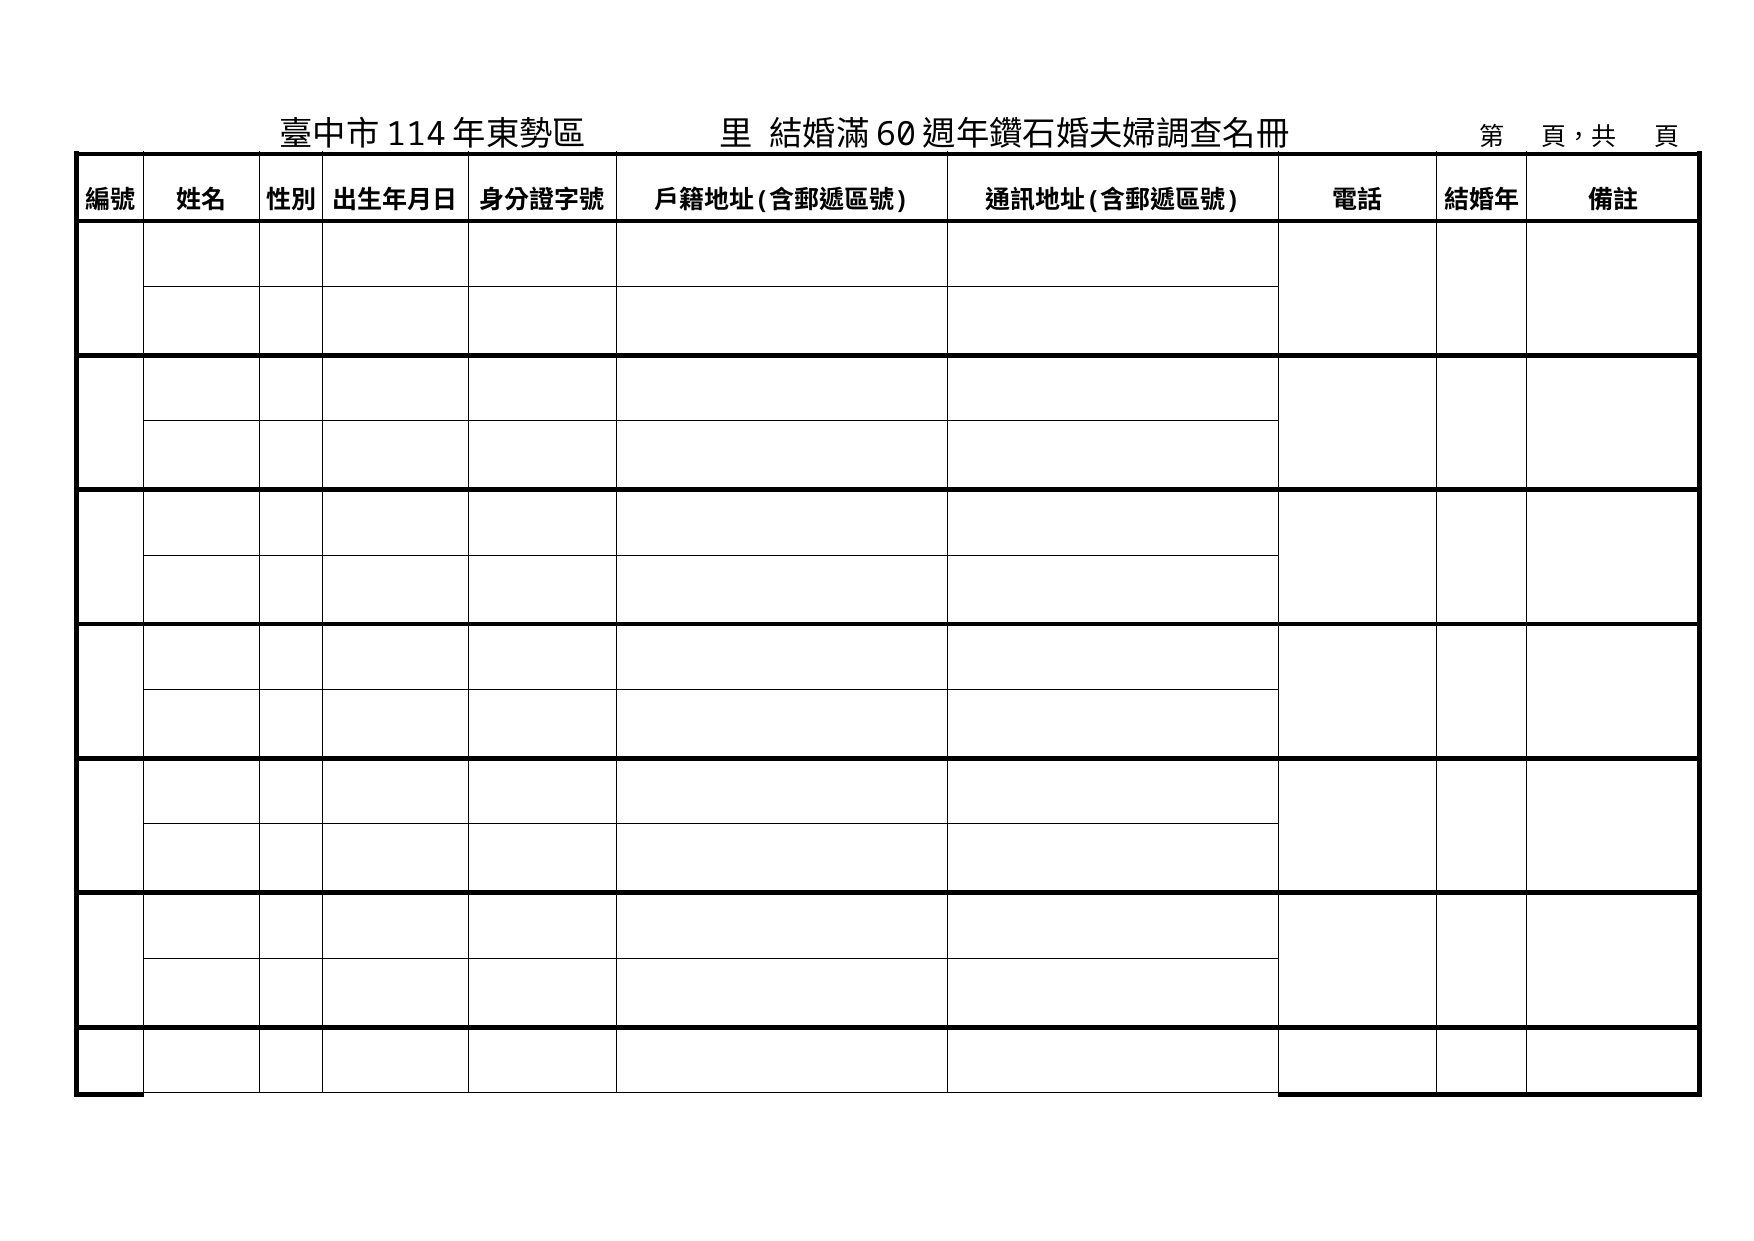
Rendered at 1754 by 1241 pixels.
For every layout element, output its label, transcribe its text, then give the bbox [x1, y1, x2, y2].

table_cell [323, 287, 468, 353]
table_cell [617, 626, 947, 689]
table_cell [617, 287, 947, 353]
table_cell [469, 287, 616, 353]
table_cell [144, 492, 259, 554]
text 臺中市114年東勢區 里 結婚滿60週年鑽石婚夫婦調查名冊 第 頁，共 頁 [75, 89, 1679, 151]
table_cell [323, 761, 468, 823]
table_cell [617, 358, 947, 420]
table_header 通訊地址(含郵遞區號) [948, 156, 1278, 218]
table_cell [260, 824, 322, 890]
table_cell [948, 690, 1278, 756]
table_cell [79, 1030, 143, 1092]
table_cell [469, 421, 616, 487]
table_cell [469, 626, 616, 689]
table_cell [1437, 358, 1526, 487]
table_header 姓名 [144, 156, 259, 218]
table_cell [948, 556, 1278, 622]
table_cell [323, 895, 468, 958]
table_cell [79, 223, 143, 353]
table_cell [323, 421, 468, 487]
table_cell [323, 492, 468, 554]
table_cell [260, 223, 322, 286]
table_cell [1279, 1030, 1436, 1092]
table_cell [260, 492, 322, 554]
table_cell [323, 626, 468, 689]
table_cell [144, 626, 259, 689]
table_header 戶籍地址(含郵遞區號) [617, 156, 947, 218]
table_cell [323, 556, 468, 622]
table_cell [617, 556, 947, 622]
table_cell [617, 223, 947, 286]
table_cell [323, 223, 468, 286]
table_header 備註 [1527, 156, 1697, 218]
table_cell [144, 556, 259, 622]
table_cell [1279, 626, 1436, 756]
table_cell [617, 1030, 947, 1092]
table_cell [948, 761, 1278, 823]
table_cell [79, 492, 143, 622]
table_header 電話 [1279, 156, 1436, 218]
table_cell [79, 358, 143, 487]
table_cell [948, 824, 1278, 890]
table_cell [469, 761, 616, 823]
table_cell [260, 358, 322, 420]
table_cell [1279, 223, 1436, 353]
table_cell [1437, 895, 1526, 1025]
table_cell [469, 358, 616, 420]
table_cell [948, 287, 1278, 353]
table_cell [323, 358, 468, 420]
table_cell [323, 1030, 468, 1092]
table_cell [948, 959, 1278, 1025]
table_cell [144, 1030, 259, 1092]
table_cell [260, 626, 322, 689]
table_cell [1527, 1030, 1697, 1092]
table_cell [617, 824, 947, 890]
table_cell [1437, 1030, 1526, 1092]
table_cell [617, 959, 947, 1025]
table_header 身分證字號 [469, 156, 616, 218]
table_cell [1279, 895, 1436, 1025]
table_cell [617, 761, 947, 823]
table_cell [469, 1030, 616, 1092]
table_cell [79, 761, 143, 890]
table_cell [948, 895, 1278, 958]
table_cell [1437, 761, 1526, 890]
table_cell [948, 223, 1278, 286]
table_cell [260, 761, 322, 823]
table_cell [617, 895, 947, 958]
table_cell [1527, 492, 1697, 622]
table_header 編號 [79, 156, 143, 218]
table_cell [144, 287, 259, 353]
table_header 結婚年 [1437, 156, 1526, 218]
table_cell [260, 690, 322, 756]
table_cell [144, 421, 259, 487]
table_cell [469, 690, 616, 756]
table_cell [79, 626, 143, 756]
table_cell [948, 358, 1278, 420]
table_cell [1437, 626, 1526, 756]
table_cell [1527, 626, 1697, 756]
table_cell [260, 895, 322, 958]
table_cell [144, 959, 259, 1025]
table_cell [260, 556, 322, 622]
table_cell [323, 690, 468, 756]
table_cell [469, 895, 616, 958]
table_header 出生年月日 [323, 156, 468, 218]
table_cell [1527, 761, 1697, 890]
table_cell [948, 421, 1278, 487]
table_cell [144, 690, 259, 756]
table_cell [260, 959, 322, 1025]
table_cell [617, 690, 947, 756]
table_cell [144, 223, 259, 286]
table_cell [323, 959, 468, 1025]
table_cell [144, 761, 259, 823]
table_cell [469, 824, 616, 890]
table_cell [1279, 358, 1436, 487]
table_cell [948, 492, 1278, 554]
table_cell [1437, 492, 1526, 622]
table_cell [260, 421, 322, 487]
table_cell [469, 959, 616, 1025]
table_cell [1279, 492, 1436, 622]
table_header 性別 [260, 156, 322, 218]
table_cell [1527, 895, 1697, 1025]
table_cell [323, 824, 468, 890]
table_cell [1527, 223, 1697, 353]
table_cell [79, 895, 143, 1025]
table_cell [1527, 358, 1697, 487]
table_cell [144, 358, 259, 420]
table_cell [1437, 223, 1526, 353]
table_cell [948, 1030, 1278, 1092]
table_cell [469, 223, 616, 286]
table_cell [469, 556, 616, 622]
table_cell [1279, 761, 1436, 890]
table_cell [260, 287, 322, 353]
table_cell [948, 626, 1278, 689]
table_cell [617, 421, 947, 487]
table_cell [260, 1030, 322, 1092]
table_cell [617, 492, 947, 554]
table_cell [144, 895, 259, 958]
table_cell [469, 492, 616, 554]
table_cell [144, 824, 259, 890]
